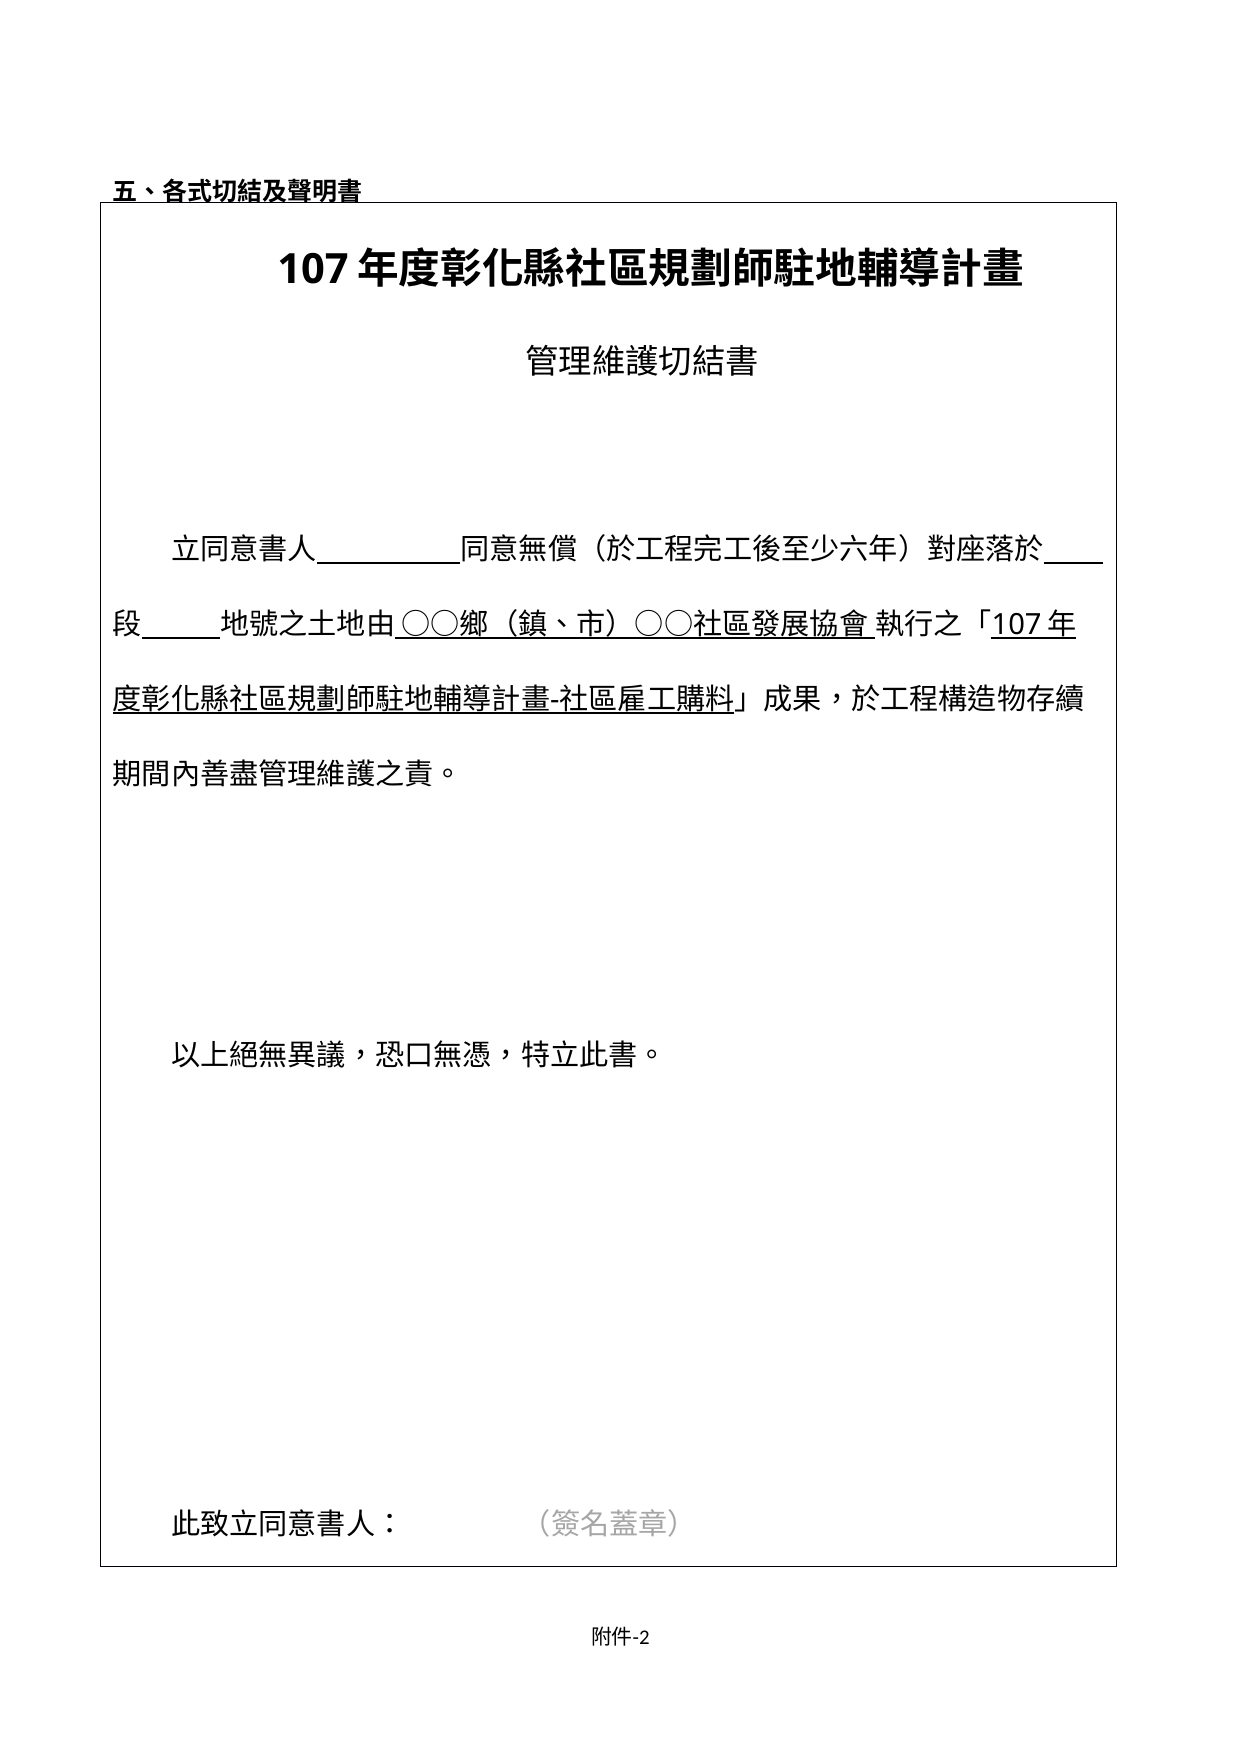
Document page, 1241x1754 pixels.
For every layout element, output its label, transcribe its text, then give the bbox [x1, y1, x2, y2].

subtitle 各式切結及聲明書 [112, 164, 1128, 202]
table_header 107年度彰化縣社區規劃師駐地輔導計畫 管理維護切結書 立同意書人 同意無償（於工程完工後至少六年）對座落於 段 地號之土地由 ○○鄉（鎮、市）○○社區發展協會 執行之「107年度彰化縣社區規劃師駐地輔導計畫-社區雇工購料」成果，於工程構造物存續期間內善盡管理維護之責。 以上絕無異議，恐口無憑，特立此書。 此致立同意書人： （簽名蓋章） [101, 203, 1116, 1566]
